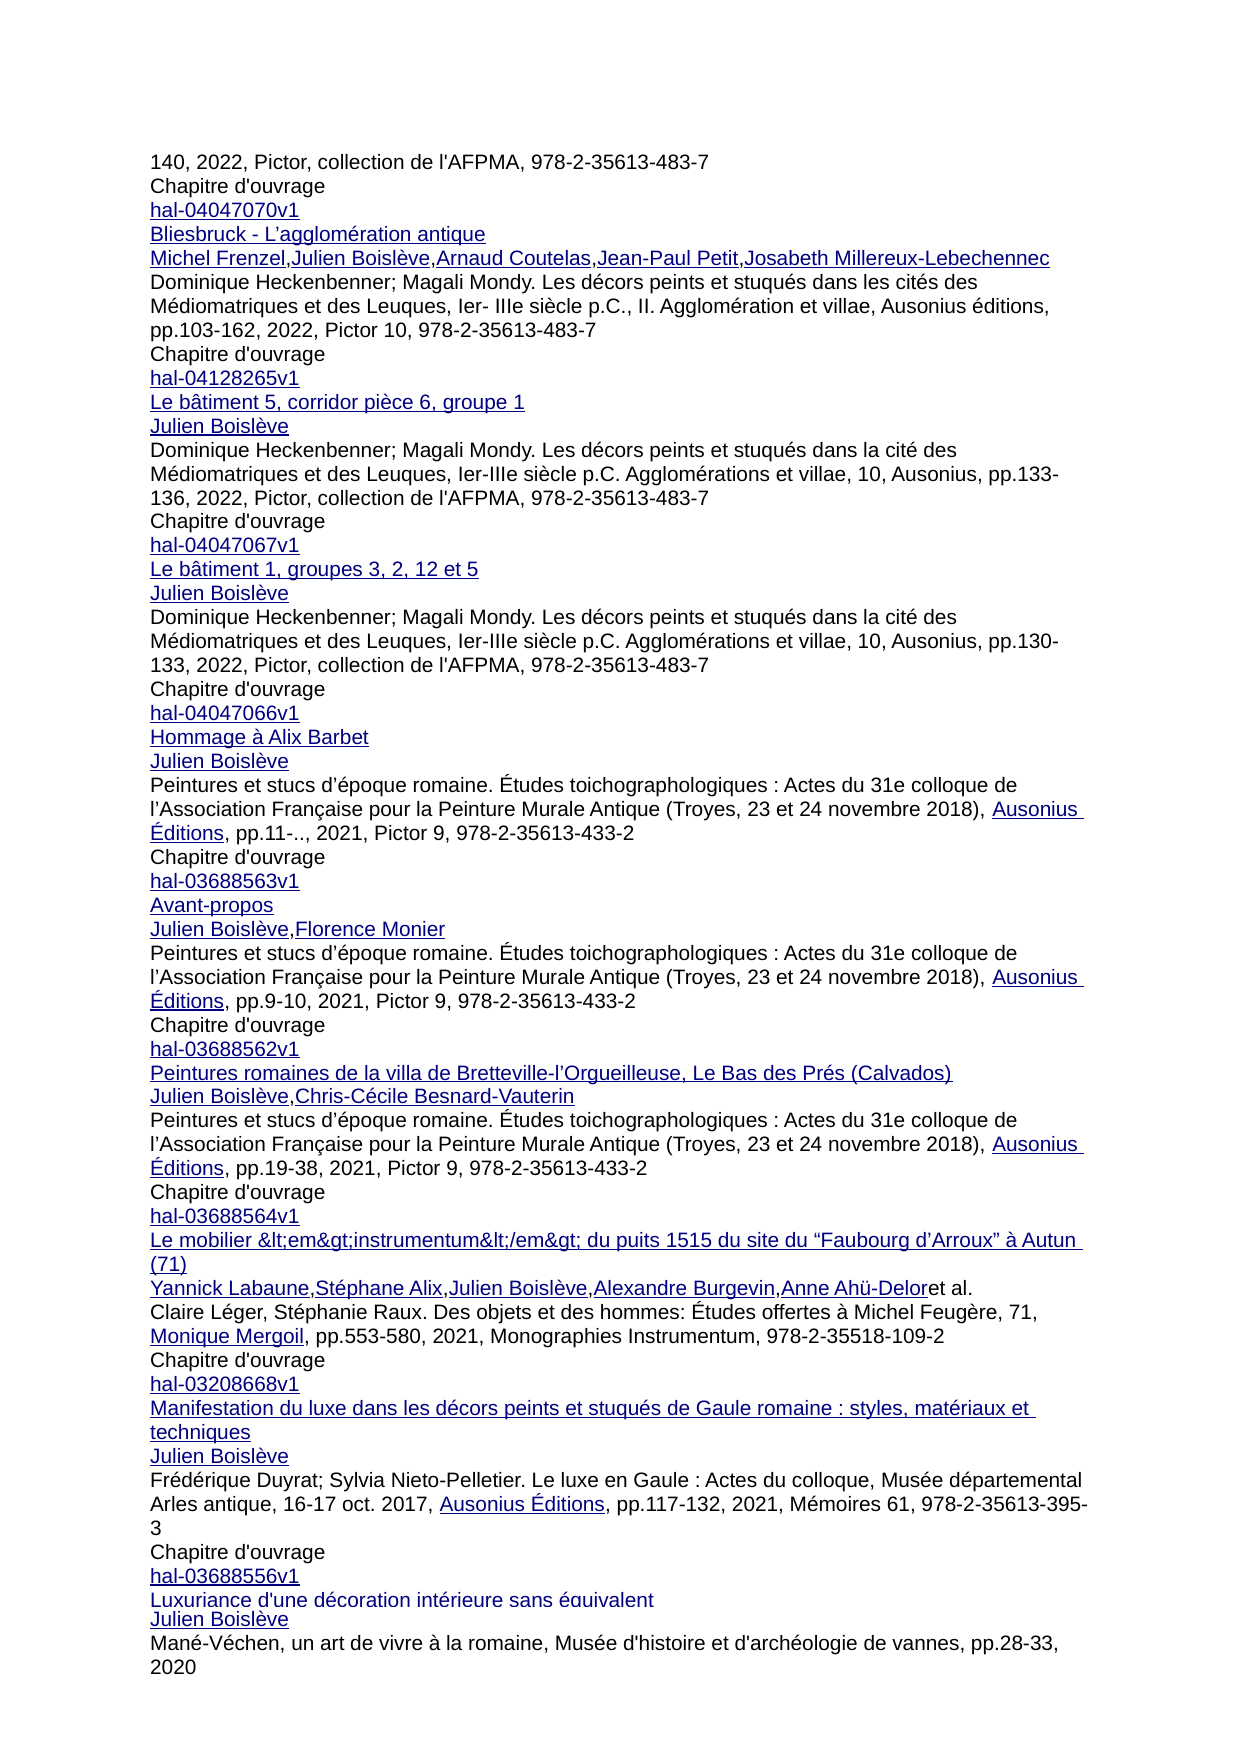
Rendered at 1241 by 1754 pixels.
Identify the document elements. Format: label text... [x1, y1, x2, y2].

table_cell Manifestation du luxe dans les décors peints et stuqués de Gaule romaine : styles, matériaux et techniques Julien Boislève Frédérique Duyrat; Sylvia Nieto-Pelletier. Le luxe en Gaule : Actes du colloque, Musée départemental Arles antique, 16-17 oct. 2017, Ausonius Éditions, pp.117-132, 2021, Mémoires 61, 978-2-35613-395-3 Chapitre d'ouvrage hal-03688556v1 [150, 1396, 1090, 1587]
table_cell Avant-propos Julien Boislève,Florence Monier Peintures et stucs d’époque romaine. Études toichographologiques : Actes du 31e colloque de l’Association Française pour la Peinture Murale Antique (Troyes, 23 et 24 novembre 2018), Ausonius Éditions, pp.9-10, 2021, Pictor 9, 978-2-35613-433-2 Chapitre d'ouvrage hal-03688562v1 [150, 893, 1090, 1060]
table_cell Un ensemble dont la localisation est indéterminée Julien Boislève Dominique Heckenbenner; Magali Mondy. Les décors peints et stuqués dans la cité des Médiomatriques et des Leuques, Ier-IIIe siècle p.C. Agglomérations et villae, 10, Ausonius, pp.139-140, 2022, Pictor, collection de l'AFPMA, 978-2-35613-483-7 Chapitre d'ouvrage hal-04047070v1 [150, 150, 1090, 222]
table_cell Le bâtiment 1, groupes 3, 2, 12 et 5 Julien Boislève Dominique Heckenbenner; Magali Mondy. Les décors peints et stuqués dans la cité des Médiomatriques et des Leuques, Ier-IIIe siècle p.C. Agglomérations et villae, 10, Ausonius, pp.130-133, 2022, Pictor, collection de l'AFPMA, 978-2-35613-483-7 Chapitre d'ouvrage hal-04047066v1 [150, 557, 1090, 725]
table_cell Luxuriance d'une décoration intérieure sans équivalent Julien Boislève Mané-Véchen, un art de vivre à la romaine, Musée d'histoire et d'archéologie de vannes, pp.28-33, 2020 [150, 1588, 1090, 1679]
table_cell Peintures romaines de la villa de Bretteville-l’Orgueilleuse, Le Bas des Prés (Calvados) Julien Boislève,Chris-Cécile Besnard-Vauterin Peintures et stucs d’époque romaine. Études toichographologiques : Actes du 31e colloque de l’Association Française pour la Peinture Murale Antique (Troyes, 23 et 24 novembre 2018), Ausonius Éditions, pp.19-38, 2021, Pictor 9, 978-2-35613-433-2 Chapitre d'ouvrage hal-03688564v1 [150, 1060, 1090, 1228]
table_cell Bliesbruck - L’agglomération antique Michel Frenzel,Julien Boislève,Arnaud Coutelas,Jean-Paul Petit,Josabeth Millereux-Lebechennec Dominique Heckenbenner; Magali Mondy. Les décors peints et stuqués dans les cités des Médiomatriques et des Leuques, Ier- IIIe siècle p.C., II. Agglomération et villae, Ausonius éditions, pp.103-162, 2022, Pictor 10, 978-2-35613-483-7 Chapitre d'ouvrage hal-04128265v1 [150, 222, 1090, 389]
table_cell Le mobilier &lt;em&gt;instrumentum&lt;/em&gt; du puits 1515 du site du “Faubourg d’Arroux” à Autun (71) Yannick Labaune,Stéphane Alix,Julien Boislève,Alexandre Burgevin,Anne Ahü-Deloret al. Claire Léger, Stéphanie Raux. Des objets et des hommes: Études offertes à Michel Feugère, 71, Monique Mergoil, pp.553-580, 2021, Monographies Instrumentum, 978-2-35518-109-2 Chapitre d'ouvrage hal-03208668v1 [150, 1228, 1090, 1396]
table_cell Hommage à Alix Barbet Julien Boislève Peintures et stucs d’époque romaine. Études toichographologiques : Actes du 31e colloque de l’Association Française pour la Peinture Murale Antique (Troyes, 23 et 24 novembre 2018), Ausonius Éditions, pp.11-.., 2021, Pictor 9, 978-2-35613-433-2 Chapitre d'ouvrage hal-03688563v1 [150, 725, 1090, 893]
table_cell Le bâtiment 5, corridor pièce 6, groupe 1 Julien Boislève Dominique Heckenbenner; Magali Mondy. Les décors peints et stuqués dans la cité des Médiomatriques et des Leuques, Ier-IIIe siècle p.C. Agglomérations et villae, 10, Ausonius, pp.133-136, 2022, Pictor, collection de l'AFPMA, 978-2-35613-483-7 Chapitre d'ouvrage hal-04047067v1 [150, 390, 1090, 557]
